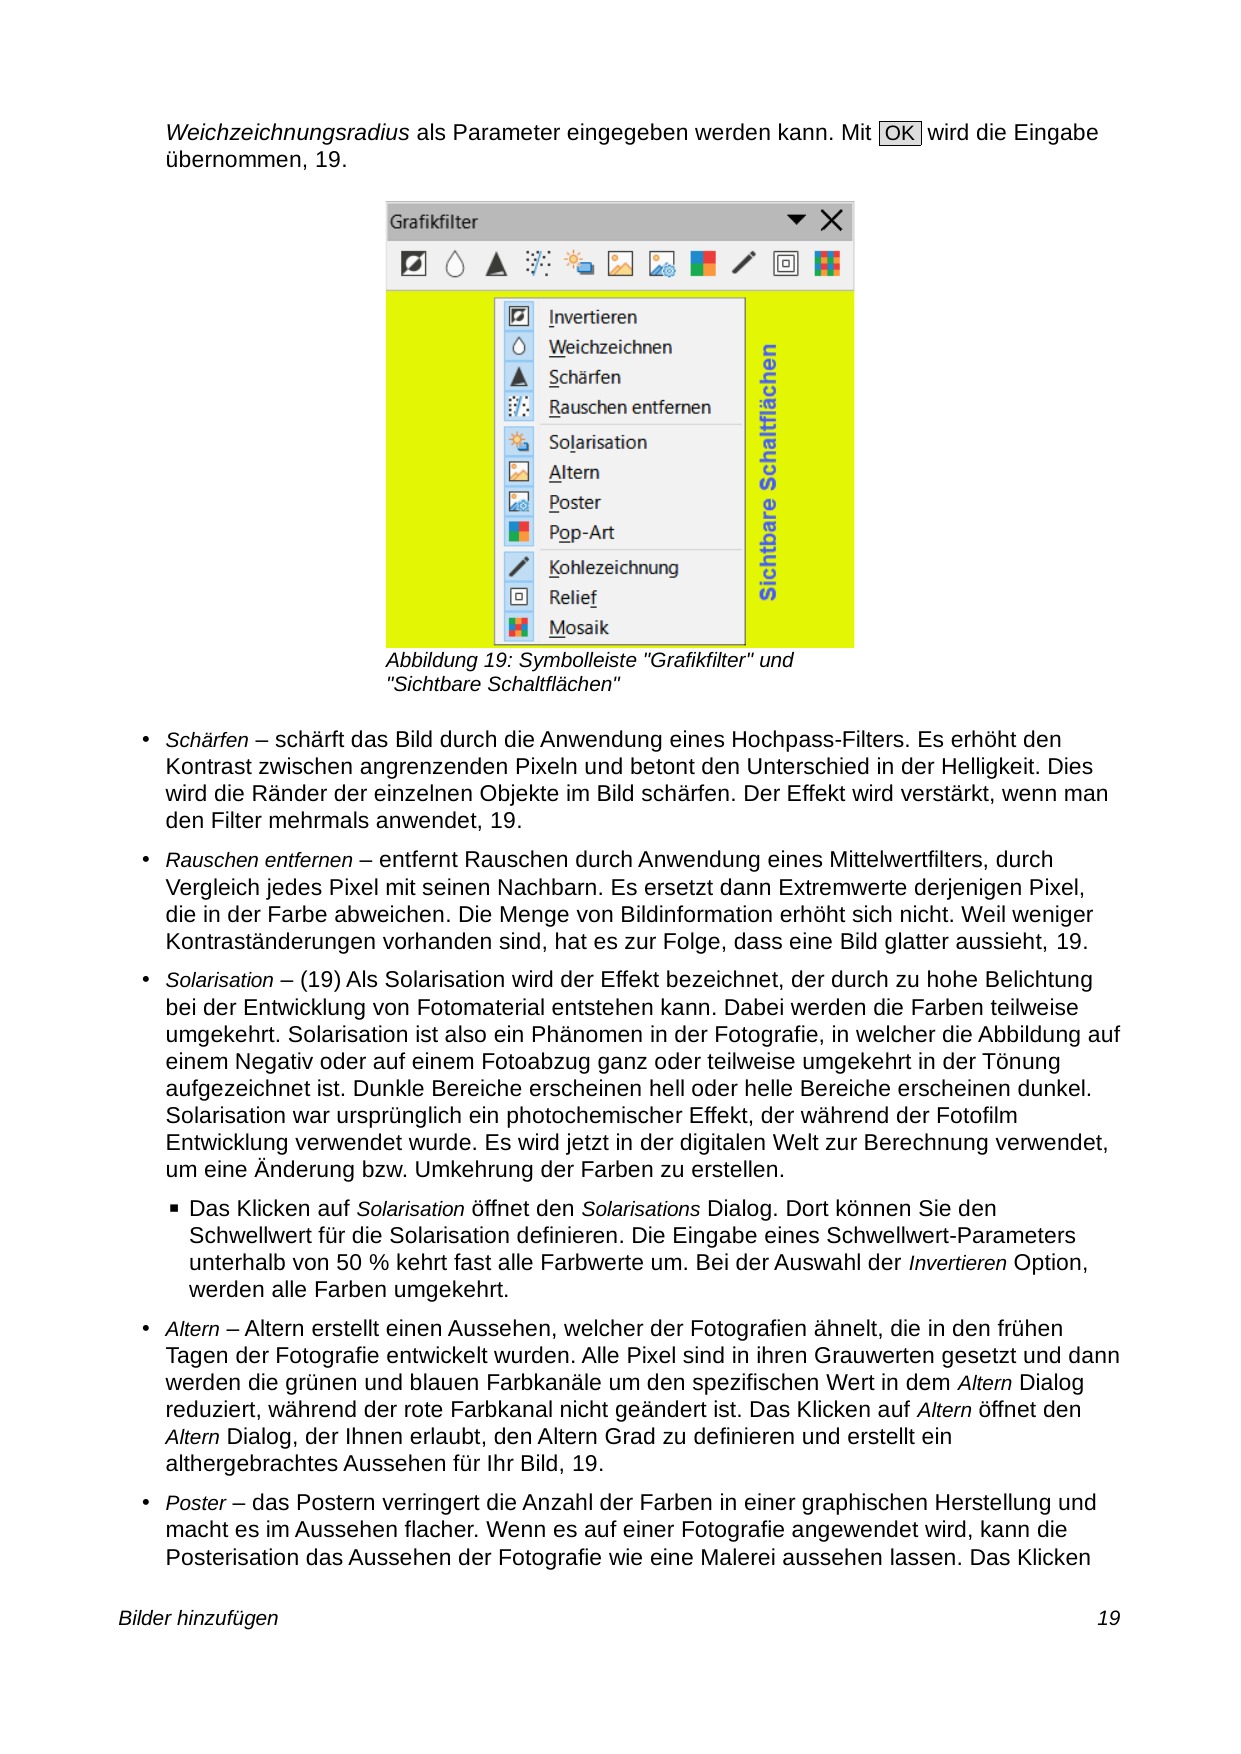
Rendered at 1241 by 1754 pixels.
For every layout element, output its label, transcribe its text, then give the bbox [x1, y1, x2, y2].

list Abbildung 19: Symbolleiste "Grafikfilter" und "Sichtbare Schaltflächen" [386, 648, 854, 696]
list Poster – das Postern verringert die Anzahl der Farben in einer graphischen Herstellung und macht es im Aussehen flacher. Wenn es auf einer Fotografie angewendet wird, kann die Posterisation das Aussehen der Fotografie wie eine Malerei aussehen lassen. Das Klicken auf Poster öffnet den Dialog Poster, dort können Sie die Anzahl der Posterfarben definieren, um den Effekt zu erzeugen, den Sie möchten, Abbildung 19. [142, 1489, 1122, 1570]
list Schärfen – schärft das Bild durch die Anwendung eines Hochpass-Filters. Es erhöht den Kontrast zwischen angrenzenden Pixeln und betont den Unterschied in der Helligkeit. Dies wird die Ränder der einzelnen Objekte im Bild schärfen. Der Effekt wird verstärkt, wenn man den Filter mehrmals anwendet, Abbildung 19. [142, 184, 1122, 834]
list Altern – Altern erstellt einen Aussehen, welcher der Fotografien ähnelt, die in den frühen Tagen der Fotografie entwickelt wurden. Alle Pixel sind in ihren Grauwerten gesetzt und dann werden die grünen und blauen Farbkanäle um den spezifischen Wert in dem Altern Dialog reduziert, während der rote Farbkanal nicht geändert ist. Das Klicken auf Altern öffnet den Altern Dialog, der Ihnen erlaubt, den Altern Grad zu definieren und erstellt ein althergebrachtes Aussehen für Ihr Bild, Abbildung 19. [142, 1314, 1122, 1477]
list Rauschen entfernen – entfernt Rauschen durch Anwendung eines Mittelwertfilters, durch Vergleich jedes Pixel mit seinen Nachbarn. Es ersetzt dann Extremwerte derjenigen Pixel, die in der Farbe abweichen. Die Menge von Bildinformation erhöht sich nicht. Weil weniger Kontraständerungen vorhanden sind, hat es zur Folge, dass eine Bild glatter aussieht, Abbildung 19. [142, 846, 1122, 954]
picture [385, 201, 855, 648]
list Weichzeichnen – macht das Bild weicher oder verwischt es, durch das Anwenden eines Tiefpassfilters. Es reduziert den Kontrast zwischen den angrenzenden Pixeln und erzeugt einen leichten Mangel an Schärfe. Außerdem öffnet es den Dialog Weichzeichnen, in dem der Weichzeichnungsradius als Parameter eingegeben werden kann. Mit OK wird die Eingabe übernommen, Abbildung 19. [142, 118, 1122, 172]
list Solarisation – (Abbildung 19) Als Solarisation wird der Effekt bezeichnet, der durch zu hohe Belichtung bei der Entwicklung von Fotomaterial entstehen kann. Dabei werden die Farben teilweise umgekehrt. Solarisation ist also ein Phänomen in der Fotografie, in welcher die Abbildung auf einem Negativ oder auf einem Fotoabzug ganz oder teilweise umgekehrt in der Tönung aufgezeichnet ist. Dunkle Bereiche erscheinen hell oder helle Bereiche erscheinen dunkel. Solarisation war ursprünglich ein photochemischer Effekt, der während der Fotofilm Entwicklung verwendet wurde. Es wird jetzt in der digitalen Welt zur Berechnung verwendet, um eine Änderung bzw. Umkehrung der Farben zu erstellen. [142, 966, 1122, 1182]
list Das Klicken auf Solarisation öffnet den Solarisations Dialog. Dort können Sie den Schwellwert für die Solarisation definieren. Die Eingabe eines Schwellwert-Parameters unterhalb von 50 % kehrt fast alle Farbwerte um. Bei der Auswahl der Invertieren Option, werden alle Farben umgekehrt. [165, 1194, 1122, 1303]
